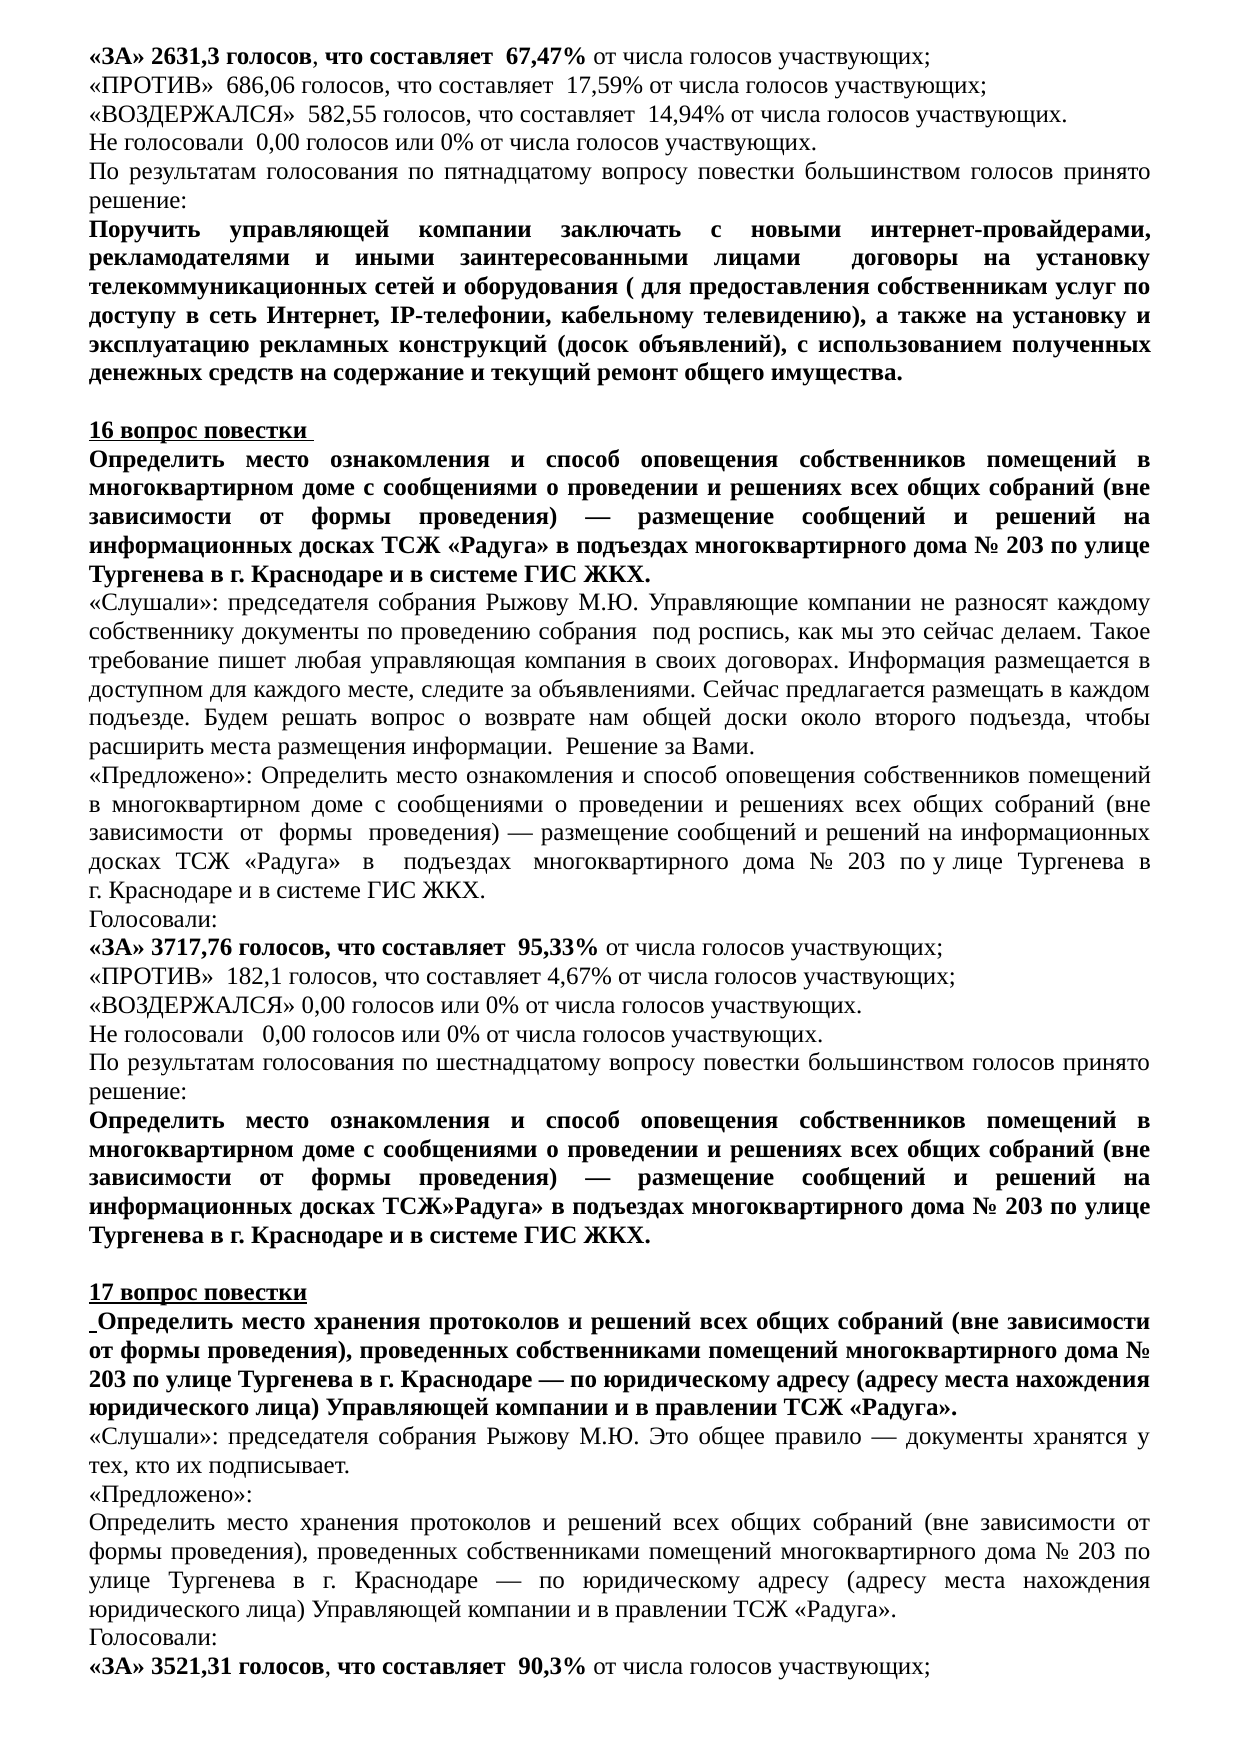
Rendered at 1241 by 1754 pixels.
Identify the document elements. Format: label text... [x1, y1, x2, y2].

text «Предложено»: Определить место ознакомления и способ оповещения собственников помещений в многоквартирном доме с сообщениями о проведении и решениях всех общих собраний (вне зависимости от формы проведения) — размещение сообщений и решений на информационных досках ТСЖ «Радуга» в подъездах многоквартирного дома № 203 по у лице Тургенева в г. Краснодаре и в системе ГИС ЖКХ. [88, 760, 1152, 904]
text «ПРОТИВ» 686,06 голосов, что составляет 17,59% от числа голосов участвующих; [88, 70, 1152, 99]
text 16 вопрос повестки [88, 415, 1152, 444]
text 17 вопрос повестки [88, 1277, 1152, 1306]
text Определить место хранения протоколов и решений всех общих собраний (вне зависимости от формы проведения), проведенных собственниками помещений многоквартирного дома № 203 по улице Тургенева в г. Краснодаре — по юридическому адресу (адресу места нахождения юридического лица) Управляющей компании и в правлении ТСЖ «Радуга». [88, 1507, 1152, 1622]
text Определить место хранения протоколов и решений всех общих собраний (вне зависимости от формы проведения), проведенных собственниками помещений многоквартирного дома № 203 по улице Тургенева в г. Краснодаре — по юридическому адресу (адресу места нахождения юридического лица) Управляющей компании и в правлении ТСЖ «Радуга». [88, 1306, 1152, 1421]
text «ЗА» 3717,76 голосов, что составляет 95,33% от числа голосов участвующих; [88, 932, 1152, 961]
text Голосовали: [88, 1622, 1152, 1651]
text По результатам голосования по пятнадцатому вопросу повестки большинством голосов принято решение: [88, 156, 1152, 214]
text Поручить управляющей компании заключать с новыми интернет-провайдерами, рекламодателями и иными заинтересованными лицами договоры на установку телекоммуникационных сетей и оборудования ( для предоставления собственникам услуг по доступу в сеть Интернет, IP-телефонии, кабельному телевидению), а также на установку и эксплуатацию рекламных конструкций (досок объявлений), с использованием полученных денежных средств на содержание и текущий ремонт общего имущества. [88, 214, 1152, 386]
text «ЗА» 2631,3 голосов, что составляет 67,47% от числа голосов участвующих; [88, 41, 1152, 70]
text Определить место ознакомления и способ оповещения собственников помещений в многоквартирном доме с сообщениями о проведении и решениях всех общих собраний (вне зависимости от формы проведения) — размещение сообщений и решений на информационных досках ТСЖ»Радуга» в подъездах многоквартирного дома № 203 по улице Тургенева в г. Краснодаре и в системе ГИС ЖКХ. [88, 1105, 1152, 1249]
text «ВОЗДЕРЖАЛСЯ» 582,55 голосов, что составляет 14,94% от числа голосов участвующих. [88, 99, 1152, 127]
text Голосовали: [88, 904, 1152, 932]
text Не голосовали 0,00 голосов или 0% от числа голосов участвующих. [88, 127, 1152, 156]
text «ЗА» 3521,31 голосов, что составляет 90,3% от числа голосов участвующих; [88, 1651, 1152, 1680]
text Определить место ознакомления и способ оповещения собственников помещений в многоквартирном доме с сообщениями о проведении и решениях всех общих собраний (вне зависимости от формы проведения) — размещение сообщений и решений на информационных досках ТСЖ «Радуга» в подъездах многоквартирного дома № 203 по улице Тургенева в г. Краснодаре и в системе ГИС ЖКХ. [88, 444, 1152, 587]
text «ВОЗДЕРЖАЛСЯ» 0,00 голосов или 0% от числа голосов участвующих. [88, 990, 1152, 1019]
text «Слушали»: председателя собрания Рыжову М.Ю. Это общее правило — документы хранятся у тех, кто их подписывает. [88, 1421, 1152, 1479]
text По результатам голосования по шестнадцатому вопросу повестки большинством голосов принято решение: [88, 1047, 1152, 1105]
text «ПРОТИВ» 182,1 голосов, что составляет 4,67% от числа голосов участвующих; [88, 961, 1152, 990]
text «Слушали»: председателя собрания Рыжову М.Ю. Управляющие компании не разносят каждому собственнику документы по проведению собрания под роспись, как мы это сейчас делаем. Такое требование пишет любая управляющая компания в своих договорах. Информация размещается в доступном для каждого месте, следите за объявлениями. Сейчас предлагается размещать в каждом подъезде. Будем решать вопрос о возврате нам общей доски около второго подъезда, чтобы расширить места размещения информации. Решение за Вами. [88, 587, 1152, 760]
text «Предложено»: [88, 1479, 1152, 1507]
text Не голосовали 0,00 голосов или 0% от числа голосов участвующих. [88, 1019, 1152, 1047]
